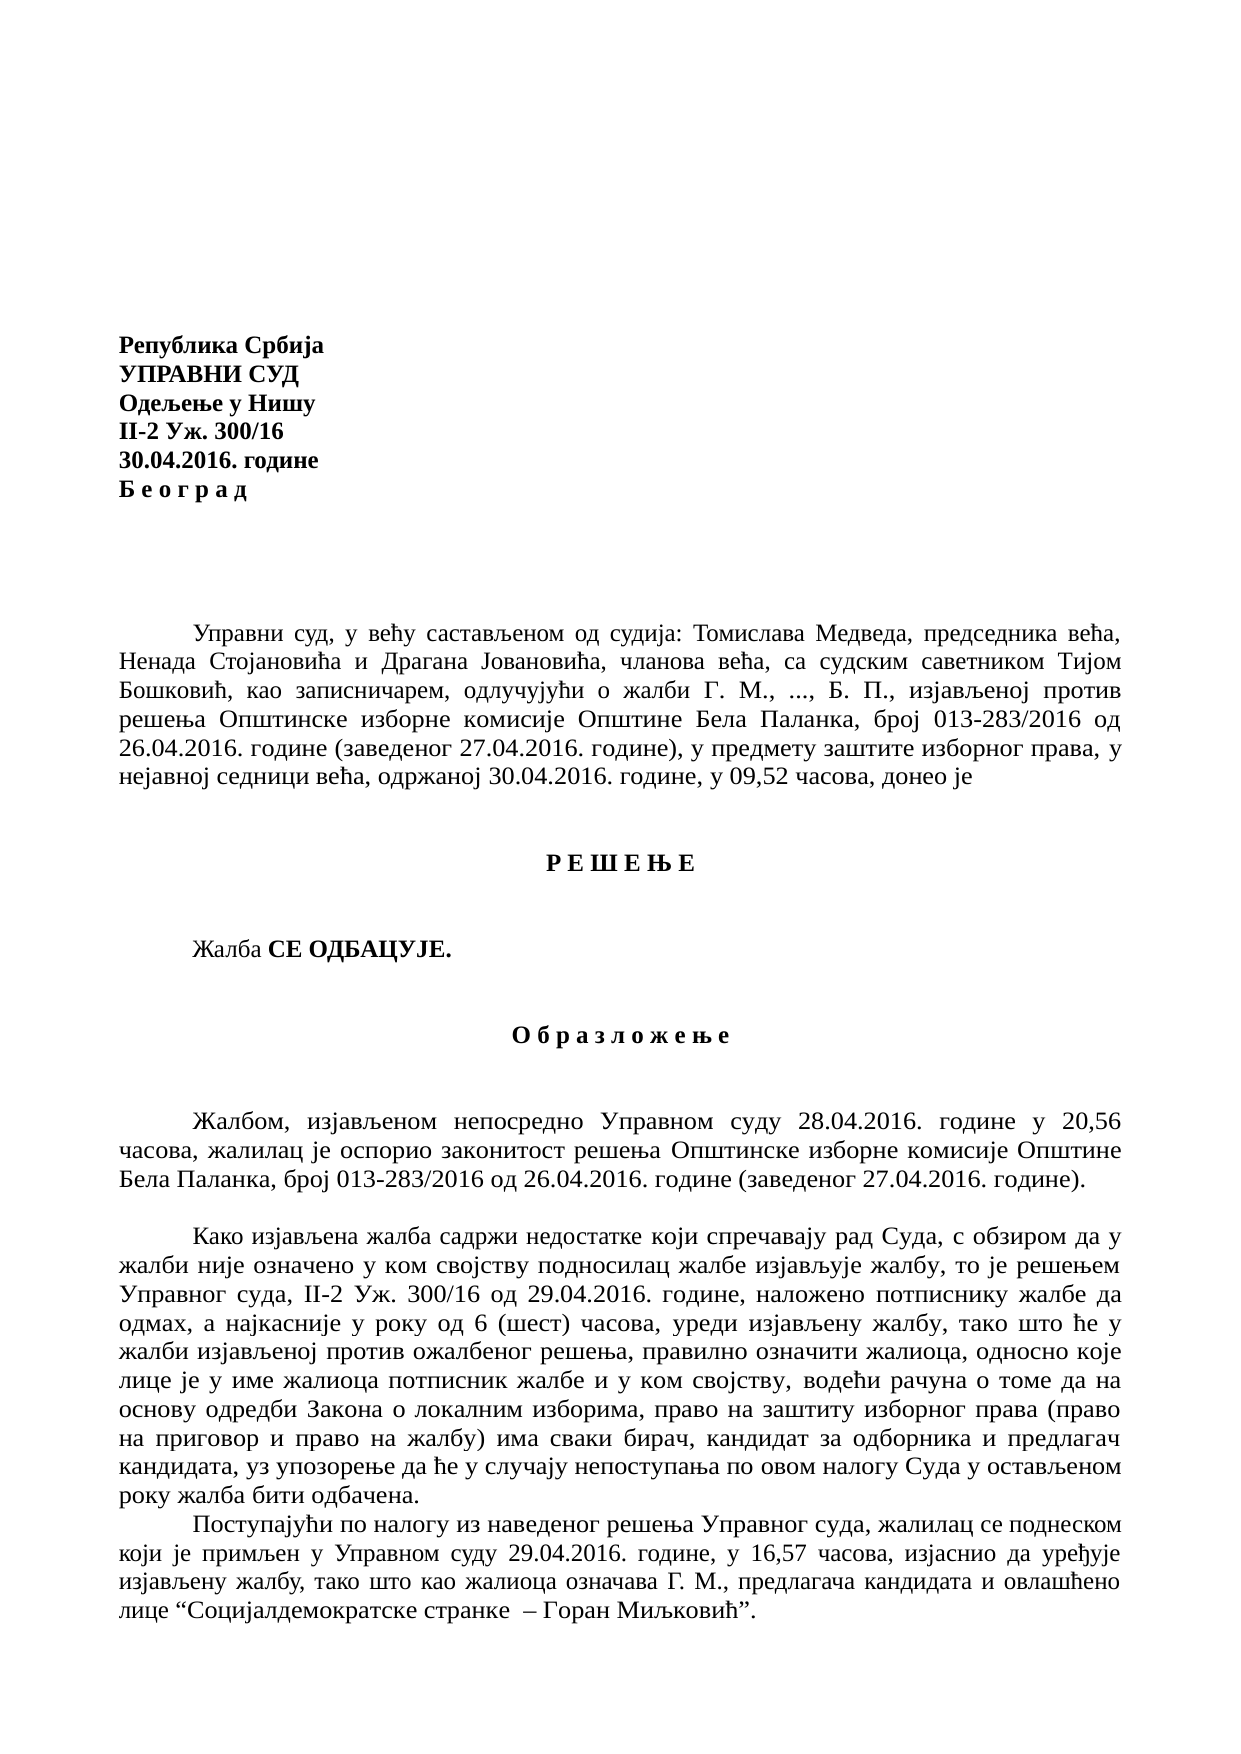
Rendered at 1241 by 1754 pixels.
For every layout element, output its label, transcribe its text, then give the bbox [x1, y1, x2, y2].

text Жалбом, изјављеном непосредно Управном суду 28.04.2016. године у 20,56 часова, жалилац је оспорио законитост решења Општинске изборне комисије Општине Бела Паланка, број 013-283/2016 од 26.04.2016. године (заведеног 27.04.2016. године). [118, 1106, 1122, 1193]
text II-2 Уж. 300/16 [118, 416, 1122, 445]
text Управни суд, у већу састављеном од судија: Томислава Медведа, председника већа, Ненада Стојановића и Драгана Јовановића, чланова већа, са судским саветником Тијом Бошковић, као записничарем, одлучујући о жалби Г. М., ..., Б. П., изјављеној против решења Општинске изборне комисије Општине Бела Паланка, број 013-283/2016 од 26.04.2016. године (заведеног 27.04.2016. године), у предмету заштите изборног права, у нејавној седници већа, одржаној 30.04.2016. године, у 09,52 часова, донео је [118, 618, 1122, 790]
text Жалба СЕ ОДБАЦУЈЕ. [118, 934, 1122, 963]
text Како изјављена жалба садржи недостатке који спречавају рад Суда, с обзиром да у жалби није означено у ком својству подносилац жалбе изјављује жалбу, то је решењем Управног суда, II-2 Уж. 300/16 од 29.04.2016. године, наложено потписнику жалбе да одмах, а најкасније у року од 6 (шест) часова, уреди изјављену жалбу, тако што ће у жалби изјављеној против ожалбеног решења, правилно означити жалиоца, односно које лице је у име жалиоца потписник жалбе и у ком својству, водећи рачуна о томе да на основу одредби Закона о локалним изборима, право на заштиту изборног права (право на приговор и право на жалбу) има сваки бирач, кандидат за одборника и предлагач кандидата, уз упозорење да ће у случају непоступања по овом налогу Суда у остављеном року жалба бити одбачена. [118, 1221, 1122, 1509]
text Р Е Ш Е Њ Е [118, 848, 1122, 876]
text О б р а з л о ж е њ е [118, 1020, 1122, 1049]
text Б е о г р а д [118, 474, 1122, 503]
text Поступајући по налогу из наведеног решења Управног суда, жалилац се поднеском који је примљен у Управном суду 29.04.2016. године, у 16,57 часова, изјаснио да уређује изјављену жалбу, тако што као жалиоца означава Г. М., предлагача кандидата и овлашћено лице “Социјалдемократске странке – Горан Миљковић”. [118, 1509, 1122, 1624]
text Република Србија [118, 118, 1122, 359]
text 30.04.2016. године [118, 445, 1122, 474]
text Одељење у Нишу [118, 388, 1122, 416]
text УПРАВНИ СУД [118, 359, 1122, 388]
